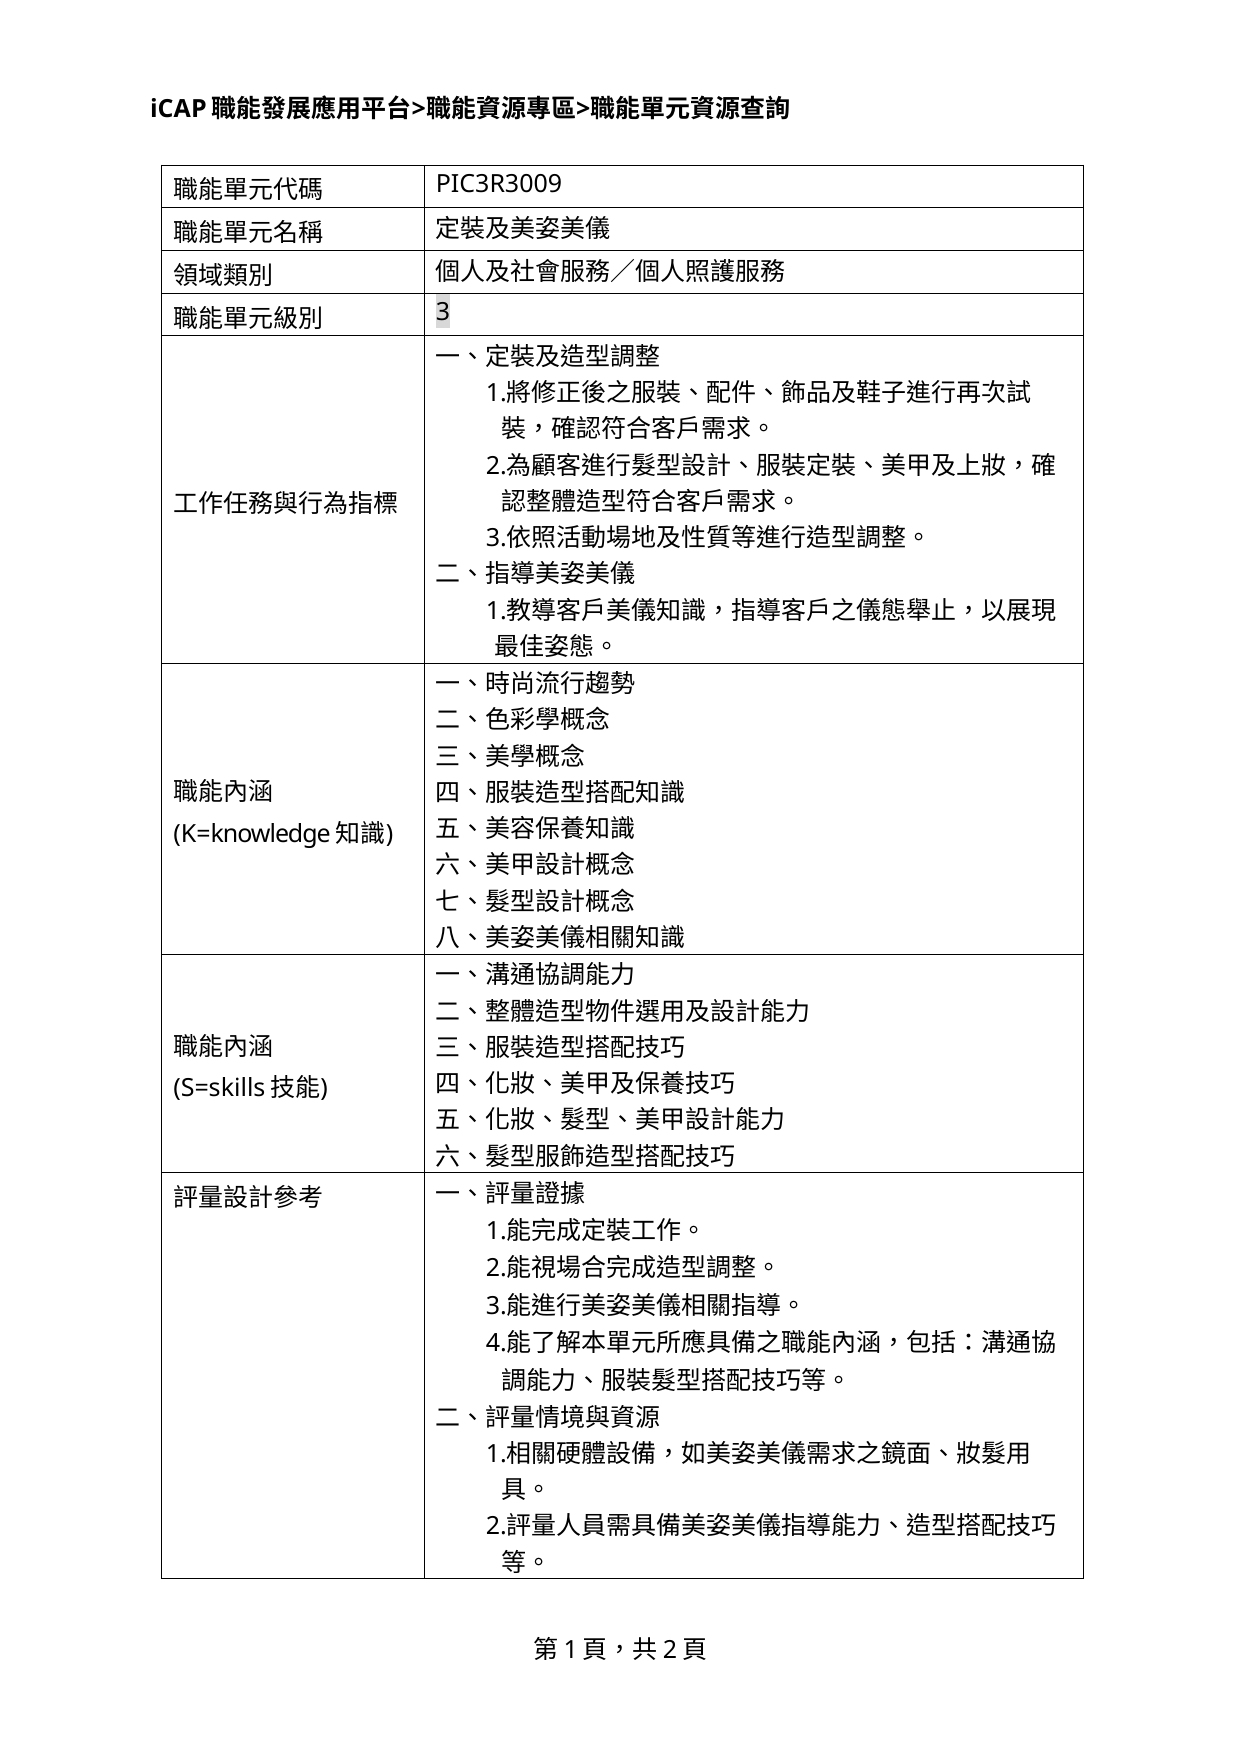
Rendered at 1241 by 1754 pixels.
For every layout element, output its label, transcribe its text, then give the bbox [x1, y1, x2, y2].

table_cell 工作任務與行為指標 [162, 336, 424, 663]
table_header PIC3R3009 [425, 166, 1083, 207]
table_cell 評量證據 能完成定裝工作。 能視場合完成造型調整。 能進行美姿美儀相關指導。 能了解本單元所應具備之職能內涵，包括：溝通協 調能力、服裝髮型搭配技巧等。 評量情境與資源 相關硬體設備，如美姿美儀需求之鏡面、妝髮用 具。 評量人員需具備美姿美儀指導能力、造型搭配技巧 等。 評量方法 評量者提供模擬情境，觀察受評者進行定裝與妝髮 設計之過程。 評量者提供模擬情境，觀察受評者進行美姿美儀指 導之過程。 以書面或口頭提問方式，評估受評者對本單元職能 內涵之了解。 [425, 1173, 1083, 1578]
table_cell 溝通協調能力 整體造型物件選用及設計能力 服裝造型搭配技巧 化妝、美甲及保養技巧 化妝、髮型、美甲設計能力 髮型服飾造型搭配技巧 [425, 955, 1083, 1172]
table_cell 時尚流行趨勢 色彩學概念 美學概念 服裝造型搭配知識 美容保養知識 美甲設計概念 髮型設計概念 美姿美儀相關知識 [425, 664, 1083, 954]
table_cell 職能內涵 (K=knowledge知識) [162, 664, 424, 954]
table_cell 領域類別 [162, 251, 424, 293]
table_cell 3 [425, 294, 1083, 335]
table_cell 個⼈及社會服務／個⼈照護服務 [425, 251, 1083, 293]
table_cell 定裝及美姿美儀 [425, 208, 1083, 250]
table_header 職能單元代碼 [162, 166, 424, 207]
table_cell 定裝及造型調整 將修正後之服裝、配件、飾品及鞋子進行再次試 裝，確認符合客戶需求。 為顧客進行髮型設計、服裝定裝、美甲及上妝，確 認整體造型符合客戶需求。 依照活動場地及性質等進行造型調整。 指導美姿美儀 教導客戶美儀知識，指導客戶之儀態舉止，以展現最佳姿態。 [425, 336, 1083, 663]
table_cell 職能內涵 (S=skills技能) [162, 955, 424, 1172]
table_cell 職能單元名稱 [162, 208, 424, 250]
table_cell 職能單元級別 [162, 294, 424, 335]
table_cell 評量設計參考 [162, 1173, 424, 1578]
